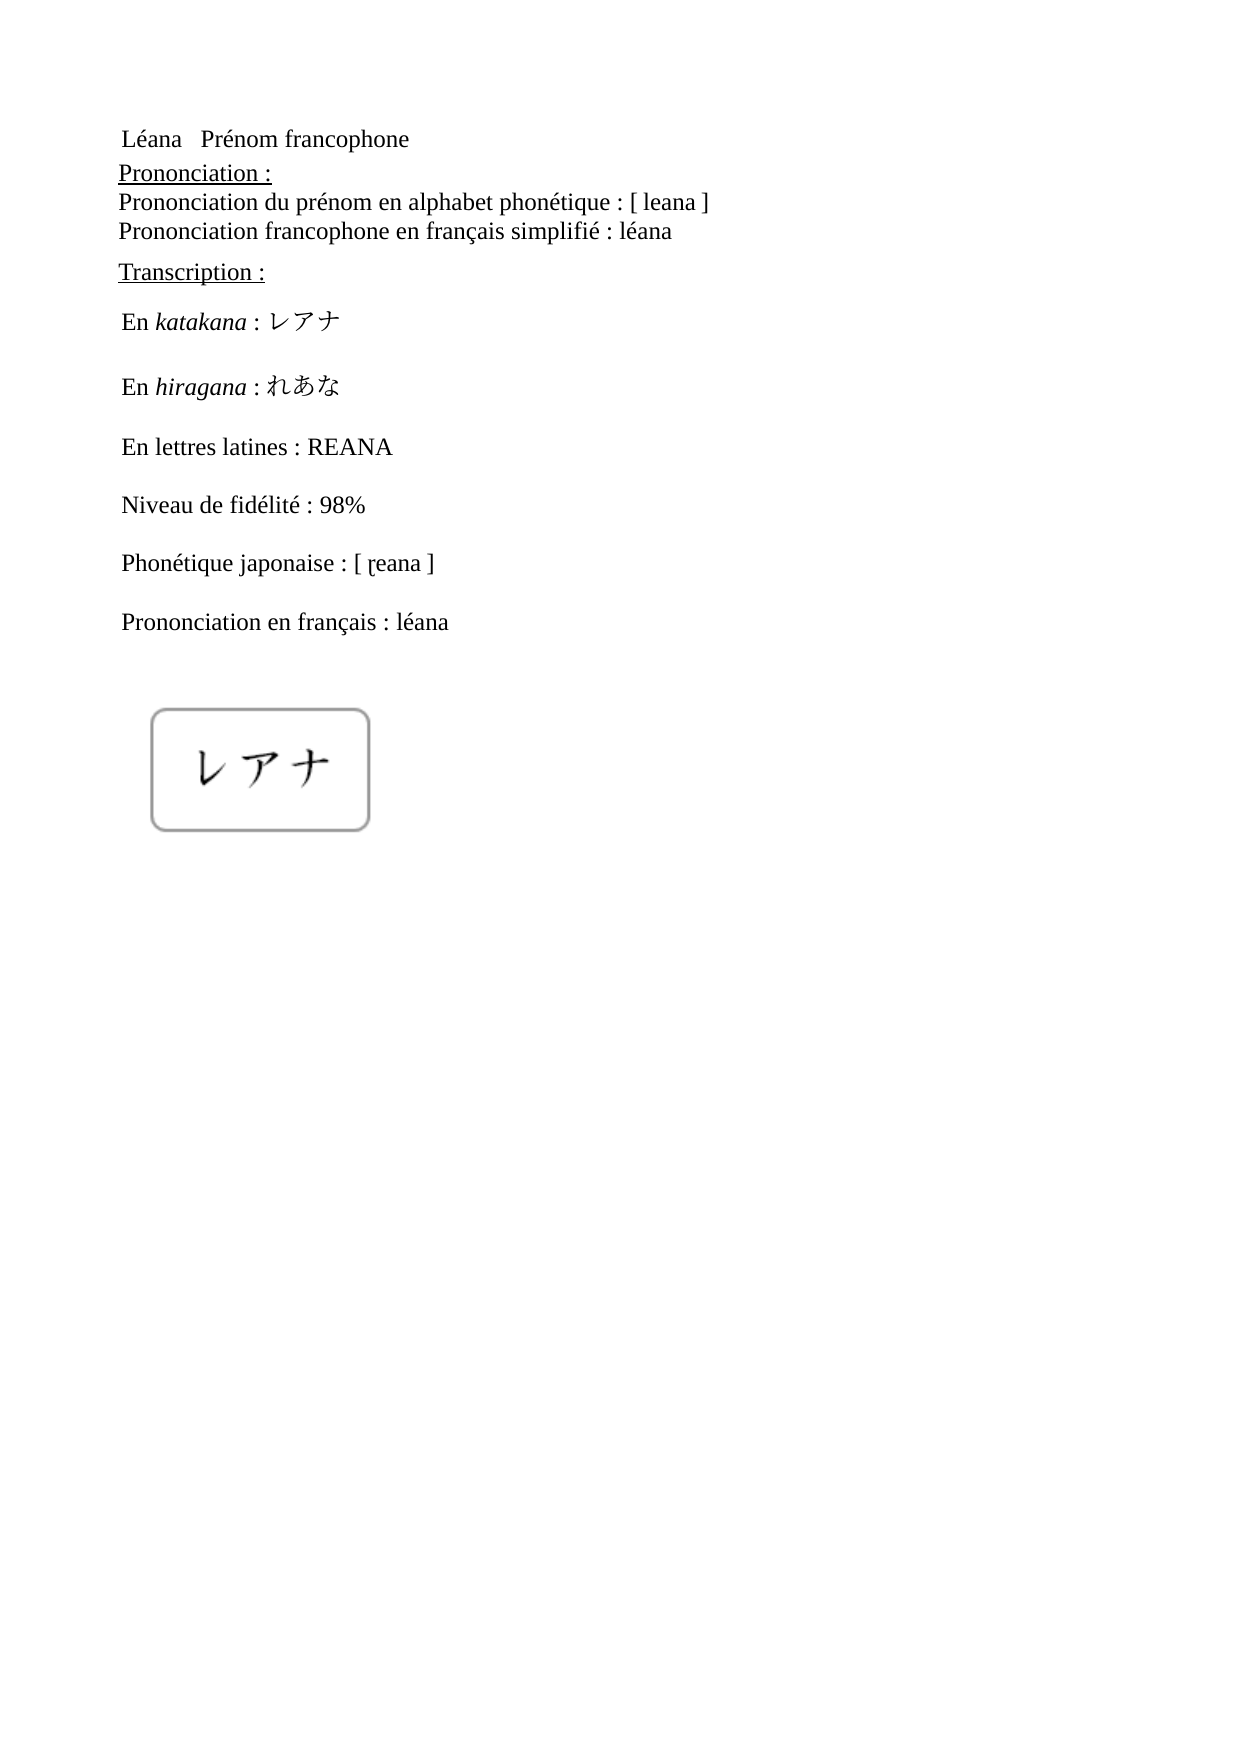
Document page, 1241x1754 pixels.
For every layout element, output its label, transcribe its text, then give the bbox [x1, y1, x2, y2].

table_header Prénom francophone [198, 118, 415, 158]
table_header En katakana : レアナ En hiragana : れあな En lettres latines : REANA Niveau de fidélité : 98% Phonétique japonaise : [ ɽeana ] Prononciation en français : léana [118, 298, 459, 668]
text Prononciation : Prononciation du prénom en alphabet phonétique : [ leana ] Prononciation francophone en français simplifié : léana [118, 158, 1122, 244]
picture [127, 694, 391, 837]
table_header [118, 668, 136, 678]
table_header Léana [118, 118, 197, 158]
table_header [415, 118, 477, 158]
text Transcription : [118, 257, 1122, 286]
